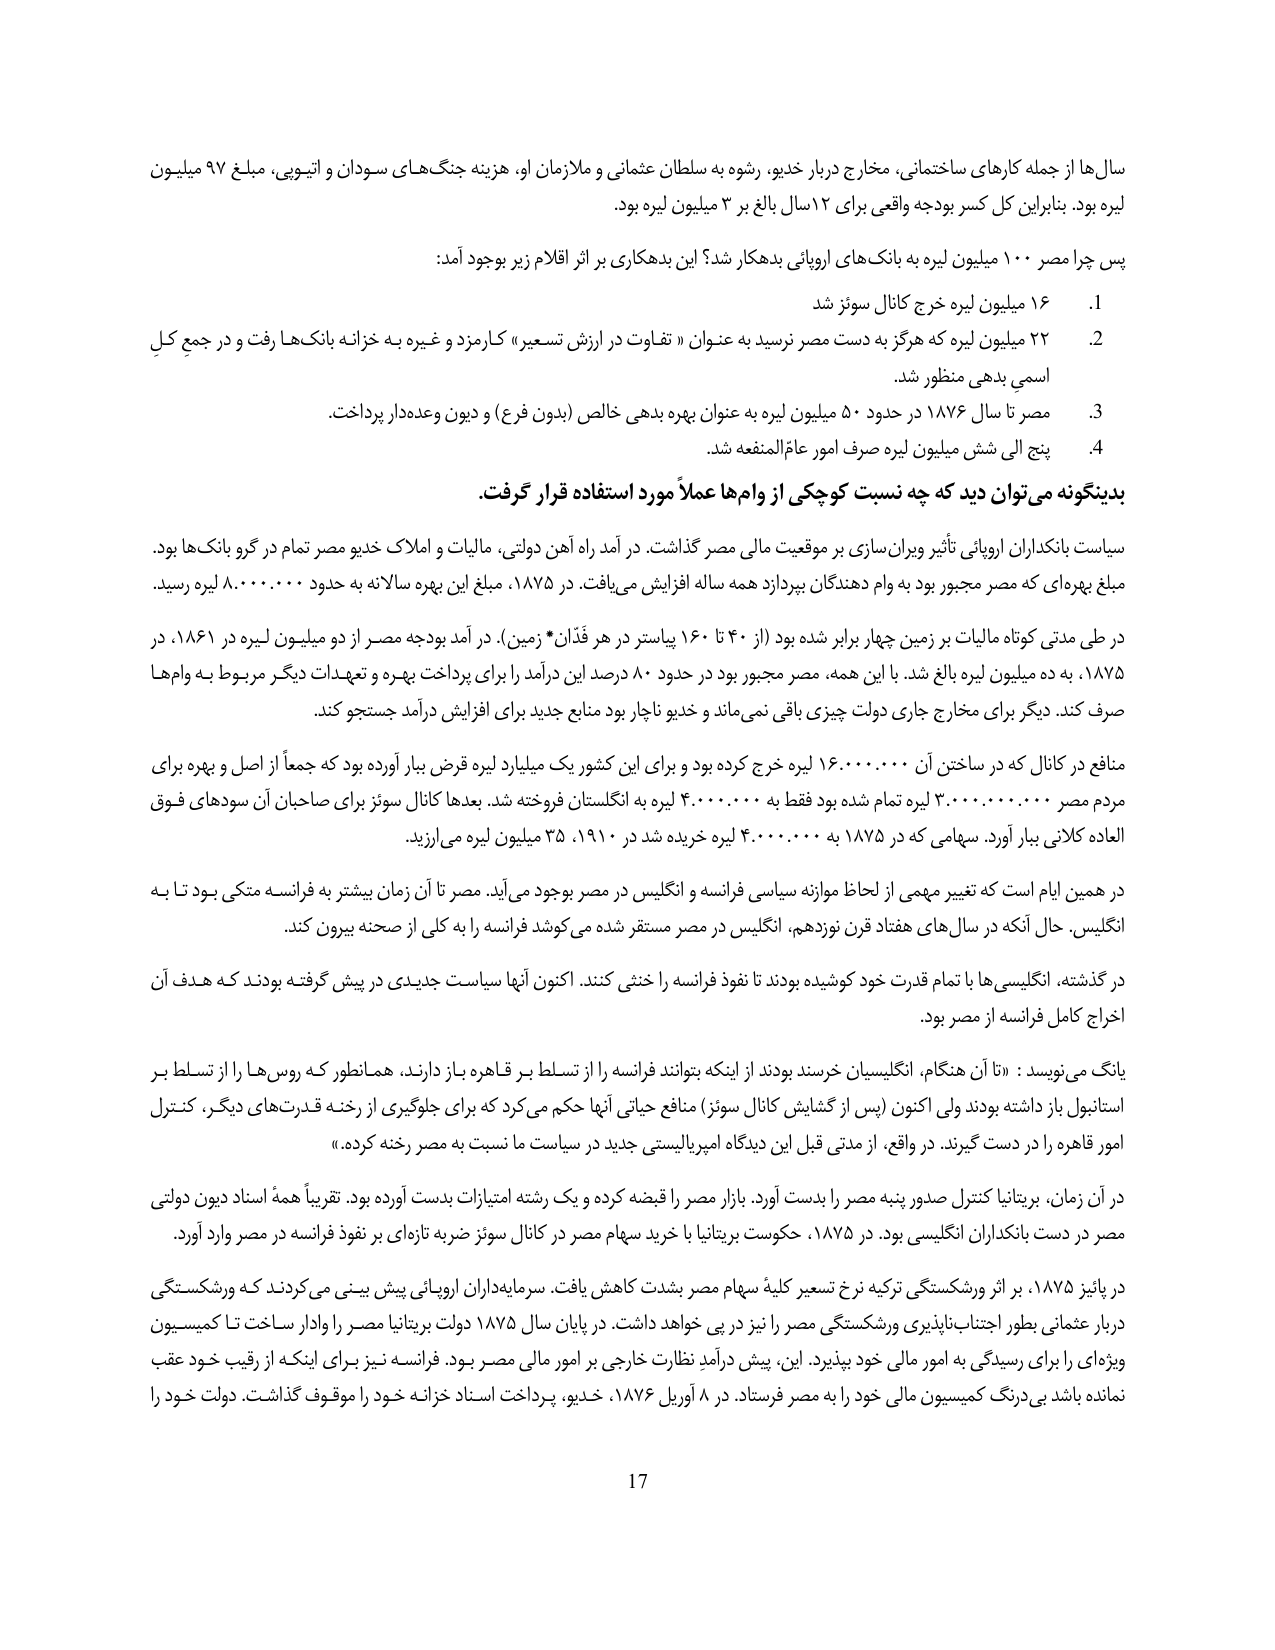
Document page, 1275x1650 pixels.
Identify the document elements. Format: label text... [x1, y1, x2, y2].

list ۲۲ میلیون لیره که هرگز به دست مصر نرسید به عنوان « تفاوت در ارزش تسعیر» کار‌مزد و غیره به خزانه بانک‌ها رفت و در جمع‌ِ کلِ اسمی‌ِ بدهی منظور شد. [150, 321, 1087, 394]
text در طی مدتی کوتاه مالیات بر زمین چهار برابر شده بود (از ۴۰ تا ۱۶۰ پیاستر در هر فَدّان* زمین). در آمد بودجه مصر از دو میلیون لیره در ۱۸۶۱، در ۱۸۷۵، به ده میلیون لیره بالغ شد. با این همه، مصر مجبور بود در حدود ۸۰ درصد این درآمد را برای پرداخت بهره و تعهدات دیگر مربوط به وام‌ها صرف کند. دیگر برای مخارج جاری دولت چیزی باقی نمی‌ماند و خدیو ناچار بود منابع جدید برای افزایش درآمد جستجو کند. [150, 619, 1125, 728]
text در همین ایام است که تغییر مهمی از لحاظ موازنه سیاسی فرانسه و انگلیس در مصر بوجود می‌آید. مصر تا آن زمان بیشتر به فرانسه متکی بود تا به انگلیس. حال آنکه در سال‌های هفتاد قرن نوزدهم، انگلیس در مصر مستقر شده می‌کوشد فرانسه را به کلی از صحنه بیرون کند. [150, 872, 1125, 944]
text در گذشته، انگلیسی‌ها با تمام قدرت خود کوشیده بودند تا نفوذ فرانسه را خنثی کنند. اکنون آنها سیاست جدیدی در پیش گرفته بودند که هدف آن اخراج کامل فرانسه از مصر بود. [150, 962, 1125, 1034]
text در پائیز ۱۸۷۵، بر اثر ورشکستگی ترکیه نرخ تسعیر کلیهٔ سهام مصر بشدت کاهش یافت. سرمایه‌داران اروپائی پیش بینی می‌کردند که ورشکستگی دربار عثمانی بطور اجتناب‌ناپذیری ورشکستگی مصر را نیز در پی خواهد داشت. در پایان سال ۱۸۷۵ دولت بریتانیا مصر را وادار ساخت تا کمیسیون ویژه‌ای را برای رسیدگی به امور مالی خود بپذیرد. این، پیش درآمدِ نظارت خارجی بر امور مالی مصر بود. فرانسه نیز برای اینکه از رقیب خود عقب نمانده باشد بی‌درنگ کمیسیون مالی خود را به مصر فرستاد. در ۸ آوریل ۱۸۷۶، خدیو، پرداخت اسناد خزانه خود را موقوف گذاشت. دولت خود را ورشکسته اعلام داشت و بستانکاران بی‌درنگ از این فرصت برای تحمیل نظارت مالی خود بر مصر سود جستند. [150, 1269, 1125, 1413]
text «کیو» کارشناس مالی بریتانیا اعلان کرد که درآمد دولتی مصر برای سال‌های ۷۵ ـ ۱۸۶۴، ۹۴ میلیون لیره بوده است در حالیکه کلّ هزینه در این سال‌ها از جمله کارهای ساختمانی، مخارج دربار خدیو، رشوه به سلطان عثمانی و ملازمان او، هزینه جنگ‌های سودان و اتیوپی، مبلغ ۹۷ میلیون لیره بود. بنابراین کل کسر بودجه واقعی برای ۱۲سال بالغ بر ۳ میلیون لیره بود. [150, 150, 1125, 222]
text در آن زمان، بریتانیا کنترل صدور پنبه مصر را بدست آورد. بازار مصر را قبضه کرده و یک رشته امتیازات بدست آورده بود. تقریباً همهٔ اسناد دیون دولتی مصر در دست بانکداران انگلیسی بود. در ۱۸۷۵، حکوست بریتانیا با خرید سهام مصر در کانال سوئز ضربه تازه‌ای بر نفوذ فرانسه در مصر وارد آورد. [150, 1179, 1125, 1251]
list ۱۶ میلیون لیره خرج کانال سوئز شد [150, 285, 1087, 321]
text بدینگونه می‌توان دید که چه نسبت کوچکی از وام‌ها عملاً مورد استفاده قرار گرفت. [150, 475, 1125, 511]
text یانگ می‌نویسد : «تا آن هنگام، انگلیسیان خرسند بودند از اینکه بتوانند فرانسه را از تسلط بر قاهره باز دارند، همانطور که روس‌ها را از تسلط بر استانبول باز داشته بودند ولی اکنون (پس از گشایش کانال سوئز) منافع حیاتی آنها حکم می‌کرد که برای جلوگیری از رخنه قدرت‌های دیگر، کنترل امور قاهره را در دست گیرند. در واقع، از مدتی قبل این دیدگاه امپریالیستی جدید در سیاست ما نسبت به مصر رخنه کرده.» [150, 1052, 1125, 1161]
list پنج الی شش میلیون لیره صرف امور عامّ‌المنفعه شد. [150, 430, 1087, 466]
list مصر تا سال ۱۸۷۶ در حدود ۵۰ میلیون لیره به عنوان بهره بدهی خالص (بدون فرع) و دیون وعده‌دار پرداخت. [150, 394, 1087, 430]
text پس چرا مصر ۱۰۰ میلیون لیره به بانک‌های اروپائی بدهکار شد؟ این بدهکاری بر اثر اقلام زیر بوجود آمد: [150, 240, 1125, 276]
text منافع در کانال که در ساختن آن ۱۶.۰۰۰.۰۰۰ لیره خرج کرده بود و برای این کشور یک میلیارد لیره قرض ببار آورده بود که جمعاً از اصل و بهره برای مردم مصر ۳.۰۰۰.۰۰۰.۰۰۰ لیره تمام شده بود فقط به ۴.۰۰۰.۰۰۰ لیره به انگلستان فروخته شد. بعدها کانال سوئز برای صاحبان آن سودهای فوق العاده کلانی ببار آورد. سهامی که در ۱۸۷۵ به ۴.۰۰۰.۰۰۰ لیره خریده شد در ۱۹۱۰، ۳۵ میلیون لیره می‌ارزید. [150, 746, 1125, 854]
text سیاست بانکداران اروپائی تأثیر ویران‌سازی بر موقعیت مالی مصر گذاشت. در آمد راه آهن دولتی، مالیات و املاک خدیو مصر تمام در گرو بانک‌ها بود. مبلغ بهره‌ای که مصر مجبور بود به وام دهندگان بپردازد همه ساله افزایش می‌یافت. در ۱۸۷۵، مبلغ این بهره سالانه به حدود ۸.۰۰۰.۰۰۰ لیره رسید. [150, 529, 1125, 601]
